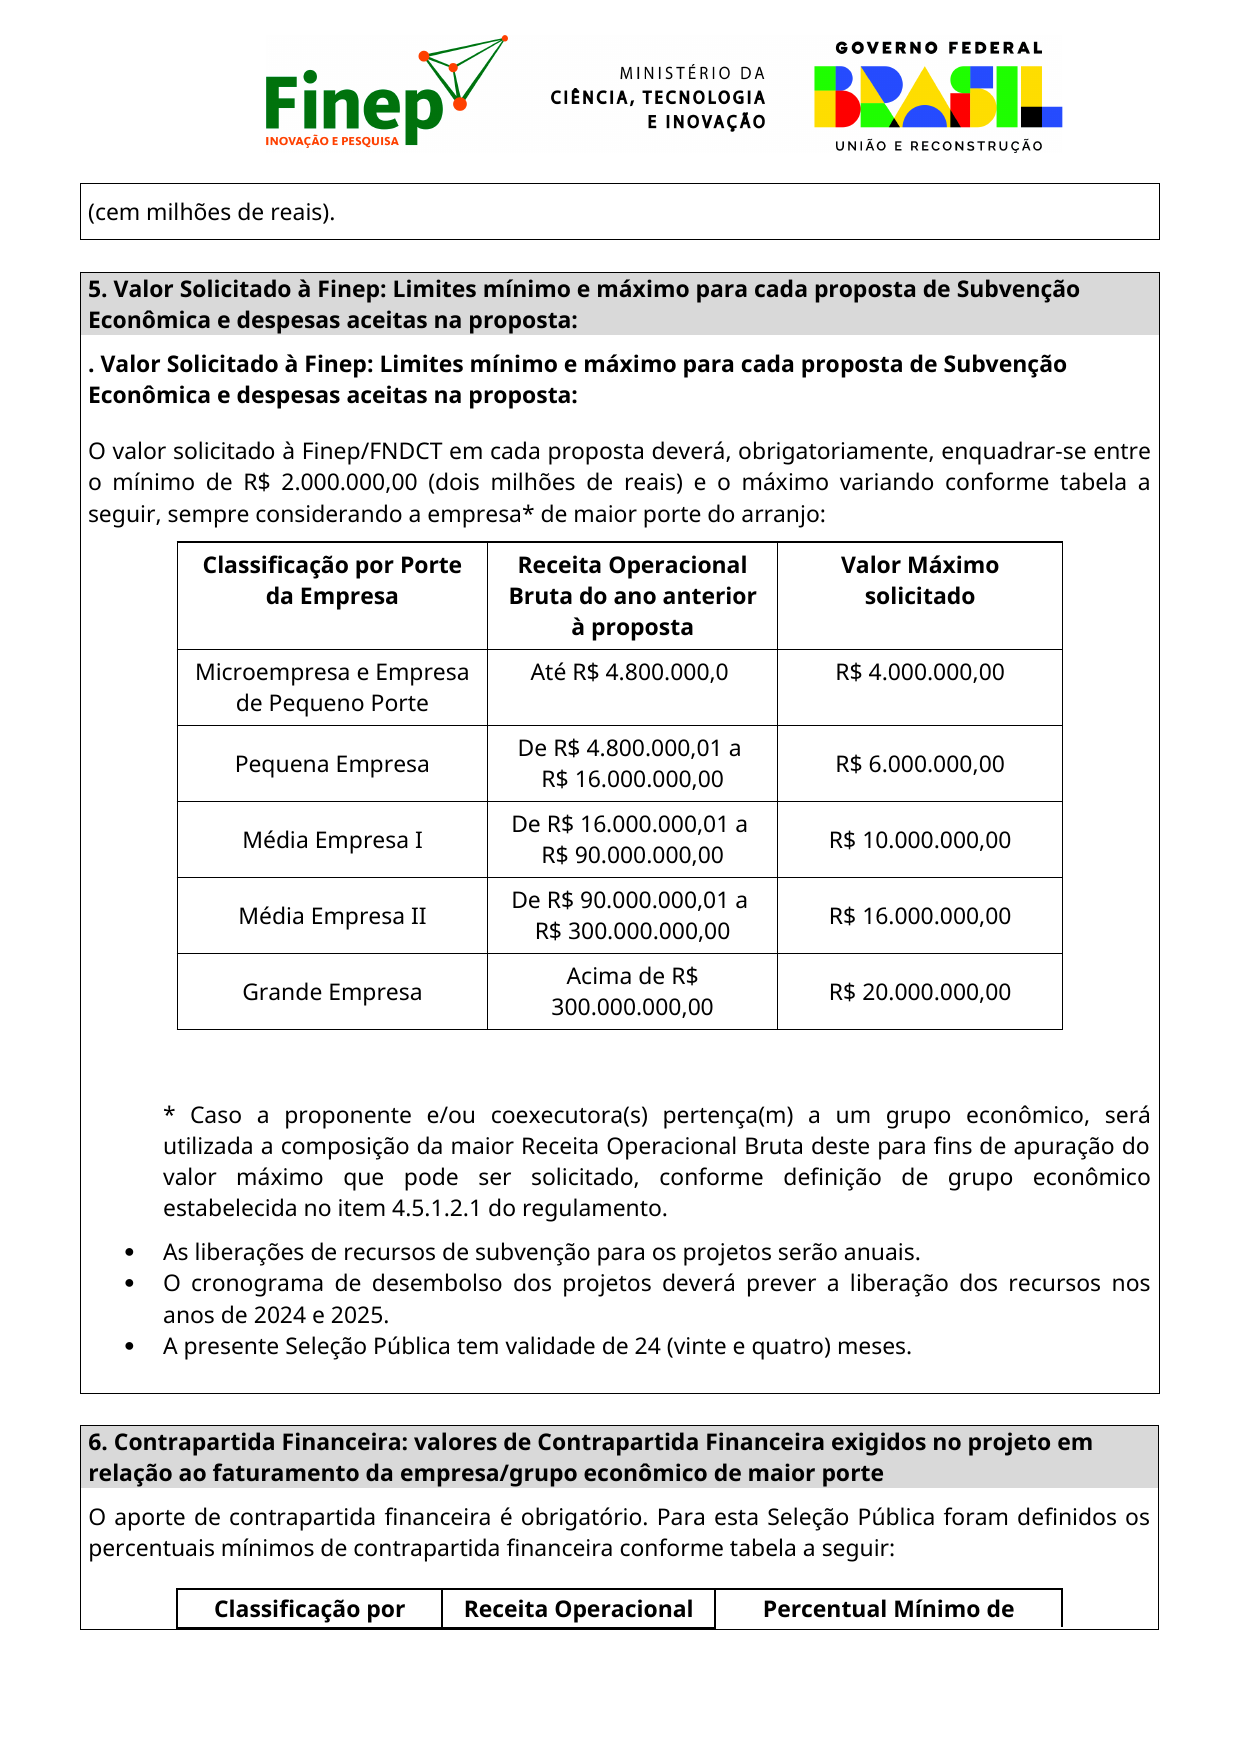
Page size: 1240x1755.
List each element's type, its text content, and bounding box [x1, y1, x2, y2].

table_header Receita Operacional [443, 1590, 714, 1627]
table_cell Microempresa e Empresa de Pequeno Porte [178, 650, 487, 725]
table_header Classificação por [178, 1590, 441, 1627]
table_cell O aporte de contrapartida financeira é obrigatório. Para esta Seleção Pública foram definidos os percentuais mínimos de contrapartida financeira conforme tabela a seguir: [81, 1488, 1158, 1629]
table_cell Grande Empresa [178, 954, 487, 1029]
table_cell (cem milhões de reais). [81, 184, 1159, 239]
table_header Percentual Mínimo de [716, 1590, 1061, 1627]
table_header 6. Contrapartida Financeira: valores de Contrapartida Financeira exigidos no projeto em relação ao faturamento da empresa/grupo econômico de maior porte [81, 1426, 1158, 1488]
table_cell R$ 4.000.000,00 [778, 650, 1062, 725]
table_cell Média Empresa II [178, 878, 487, 953]
table_header Valor Máximo solicitado [778, 543, 1062, 649]
table_header Classificação por Porte da Empresa [178, 543, 487, 649]
table_cell Média Empresa I [178, 802, 487, 877]
table_cell R$ 20.000.000,00 [778, 954, 1062, 1029]
table_cell R$ 6.000.000,00 [778, 726, 1062, 801]
table_cell De R$ 16.000.000,01 a R$ 90.000.000,00 [488, 802, 777, 877]
table_cell R$ 16.000.000,00 [778, 878, 1062, 953]
table_cell Pequena Empresa [178, 726, 487, 801]
table_cell De R$ 4.800.000,01 a R$ 16.000.000,00 [488, 726, 777, 801]
table_cell . Valor Solicitado à Finep: Limites mínimo e máximo para cada proposta de Subvenção Econômica e despesas aceitas na proposta: O valor solicitado à Finep/FNDCT em cada proposta deverá, obrigatoriamente, enquadrar-se entre o mínimo de R$ 2.000.000,00 (dois milhões de reais) e o máximo variando conforme tabela a seguir, sempre considerando a empresa* de maior porte do arranjo: * Caso a proponente e/ou coexecutora(s) pertença(m) a um grupo econômico, será utilizada a composição da maior Receita Operacional Bruta deste para fins de apuração do valor máximo que pode ser solicitado, conforme definição de grupo econômico estabelecida no item 4.5.1.2.1 do regulamento. As liberações de recursos de subvenção para os projetos serão anuais. O cronograma de desembolso dos projetos deverá prever a liberação dos recursos nos anos de 2024 e 2025. A presente Seleção Pública tem validade de 24 (vinte e quatro) meses. [81, 335, 1159, 1392]
table_cell R$ 10.000.000,00 [778, 802, 1062, 877]
table_cell Até R$ 4.800.000,0 [488, 650, 777, 725]
table_cell De R$ 90.000.000,01 a R$ 300.000.000,00 [488, 878, 777, 953]
table_cell Acima de R$ 300.000.000,00 [488, 954, 777, 1029]
table_header Receita Operacional Bruta do ano anterior à proposta [488, 543, 777, 649]
table_header 5. Valor Solicitado à Finep: Limites mínimo e máximo para cada proposta de Subvenção Econômica e despesas aceitas na proposta: [81, 273, 1159, 335]
